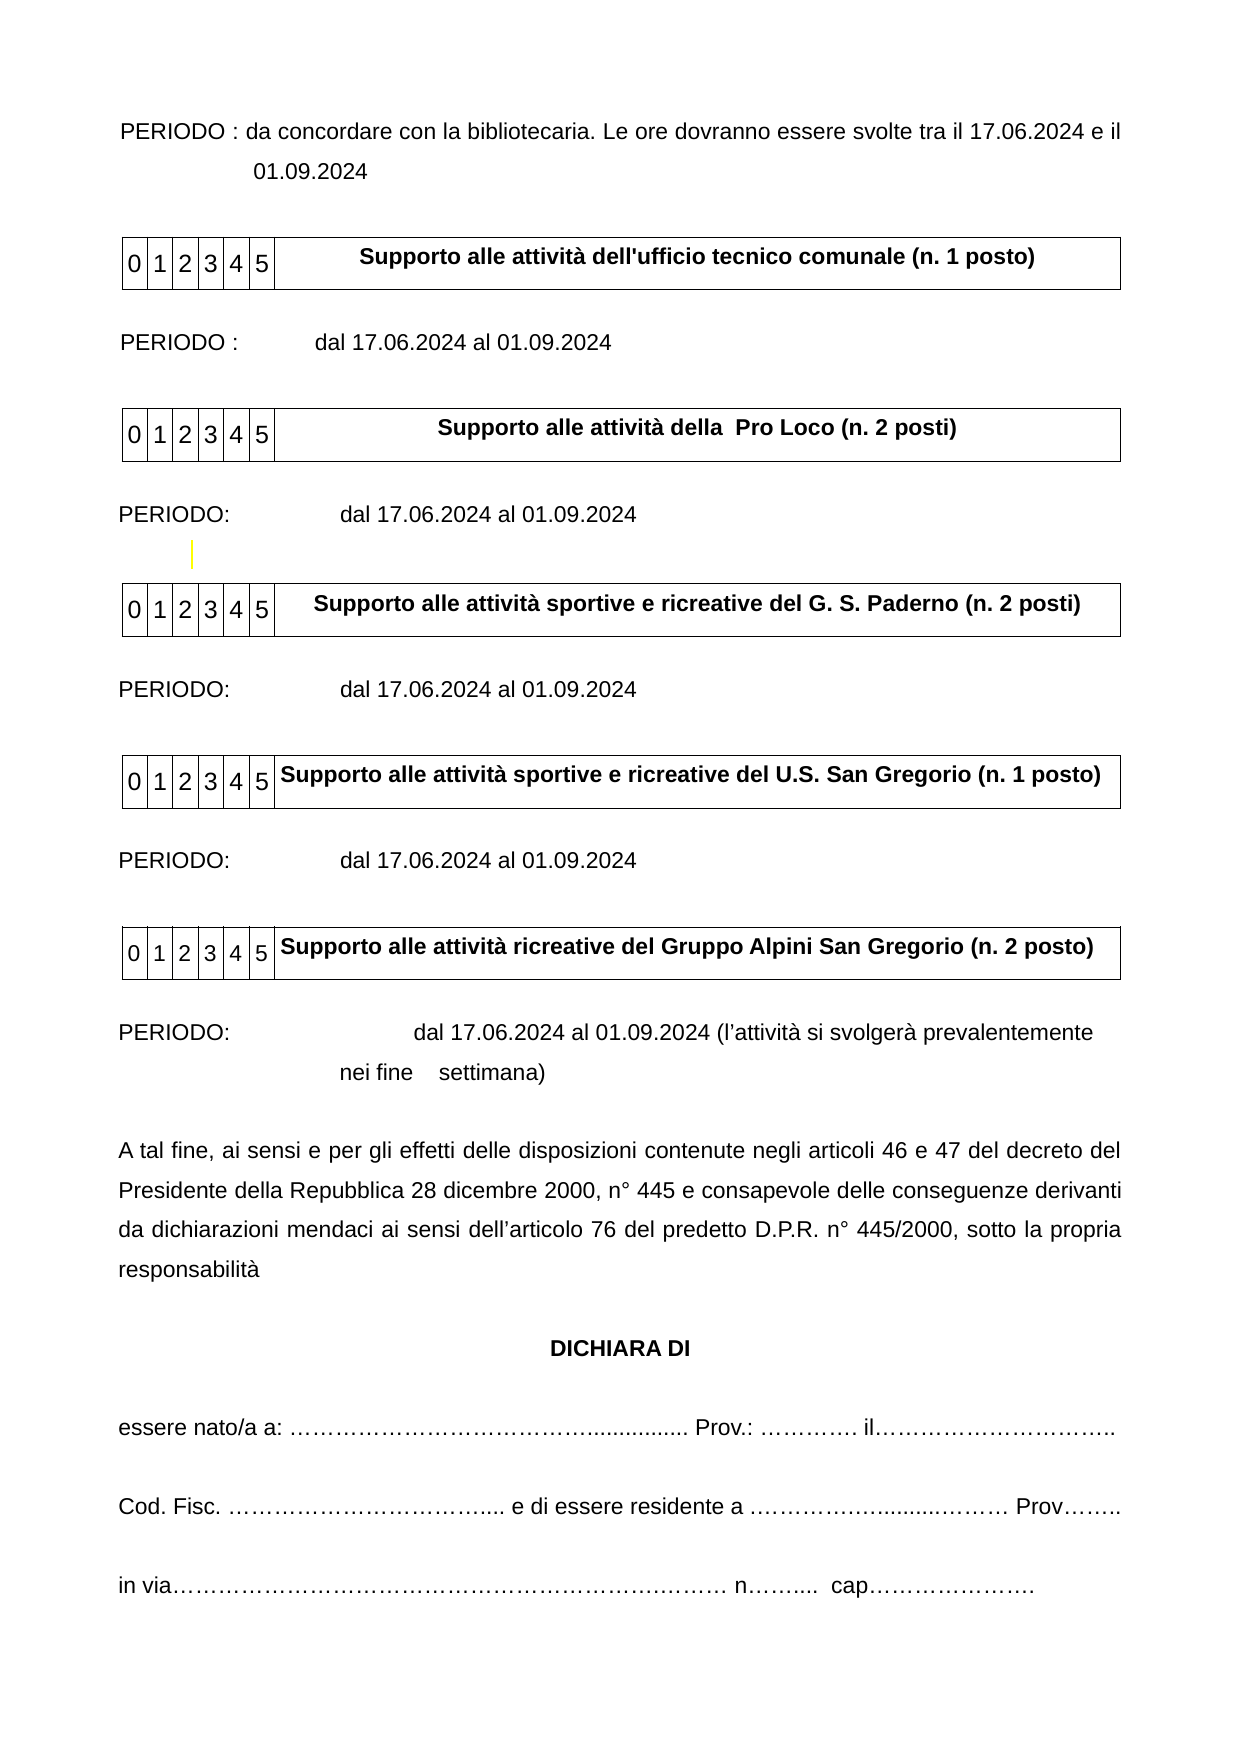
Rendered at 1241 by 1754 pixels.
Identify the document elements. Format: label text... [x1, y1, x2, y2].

text PERIODO: dal 17.06.2024 al 01.09.2024 [118, 501, 1122, 527]
text PERIODO : da concordare con la bibliotecaria. Le ore dovranno essere svolte tra il 17.06.2024 e il 01.09.2024 [120, 118, 1122, 184]
table_header 5 [250, 584, 274, 636]
table_header 4 [224, 238, 249, 289]
table_header 1 [148, 238, 172, 289]
table_header 5 [250, 238, 274, 289]
table_header 2 [173, 584, 198, 636]
text PERIODO: dal 17.06.2024 al 01.09.2024 [118, 676, 1122, 702]
table_header Supporto alle attività ricreative del Gruppo Alpini San Gregorio (n. 2 posto) [275, 928, 1120, 979]
table_header 4 [224, 928, 249, 979]
table_header 4 [224, 756, 249, 807]
table_header 5 [250, 756, 274, 807]
table_header Supporto alle attività della Pro Loco (n. 2 posti) [275, 409, 1120, 461]
table_header 1 [148, 409, 172, 461]
text PERIODO : dal 17.06.2024 al 01.09.2024 [120, 329, 1122, 356]
table_header 0 [123, 756, 147, 807]
table_header 0 [123, 238, 147, 289]
table_header 2 [173, 928, 198, 979]
table_header 2 [173, 756, 198, 807]
table_header 0 [123, 409, 147, 461]
text in via……………………………………………………….……… n…….... cap…………………. [118, 1572, 1122, 1598]
table_header 3 [199, 238, 223, 289]
table_header Supporto alle attività sportive e ricreative del G. S. Paderno (n. 2 posti) [275, 584, 1120, 636]
table_header 3 [199, 756, 223, 807]
table_header 1 [148, 756, 172, 807]
table_header 5 [250, 928, 274, 979]
table_header Supporto alle attività dell'ufficio tecnico comunale (n. 1 posto) [275, 238, 1120, 289]
table_header 3 [199, 584, 223, 636]
table_header Supporto alle attività sportive e ricreative del U.S. San Gregorio (n. 1 posto) [275, 756, 1120, 807]
table_header 3 [199, 409, 223, 461]
table_header 2 [173, 238, 198, 289]
text essere nato/a a: …………………………………................ Prov.: …………. il………………………….. [118, 1414, 1122, 1440]
table_header 4 [224, 584, 249, 636]
text DICHIARA DI [118, 1335, 1122, 1361]
table_header 0 [123, 584, 147, 636]
table_header 1 [148, 584, 172, 636]
table_header 4 [224, 409, 249, 461]
table_header 0 [123, 928, 147, 979]
text A tal fine, ai sensi e per gli effetti delle disposizioni contenute negli articoli 46 e 47 del decreto del Presidente della Repubblica 28 dicembre 2000, n° 445 e consapevole delle conseguenze derivanti da dichiarazioni mendaci ai sensi dell’articolo 76 del predetto D.P.R. n° 445/2000, sotto la propria responsabilità [118, 1137, 1122, 1282]
table_header 3 [199, 928, 223, 979]
table_header 1 [148, 928, 172, 979]
text PERIODO: dal 17.06.2024 al 01.09.2024 (l’attività si svolgerà prevalentemente nei fine settimana) [118, 1019, 1122, 1085]
table_header 2 [173, 409, 198, 461]
text Cod. Fisc. …………………………….... e di essere residente a .………….…..........……… Prov…….. [118, 1493, 1122, 1519]
table_header 5 [250, 409, 274, 461]
text PERIODO: dal 17.06.2024 al 01.09.2024 [118, 847, 1122, 874]
